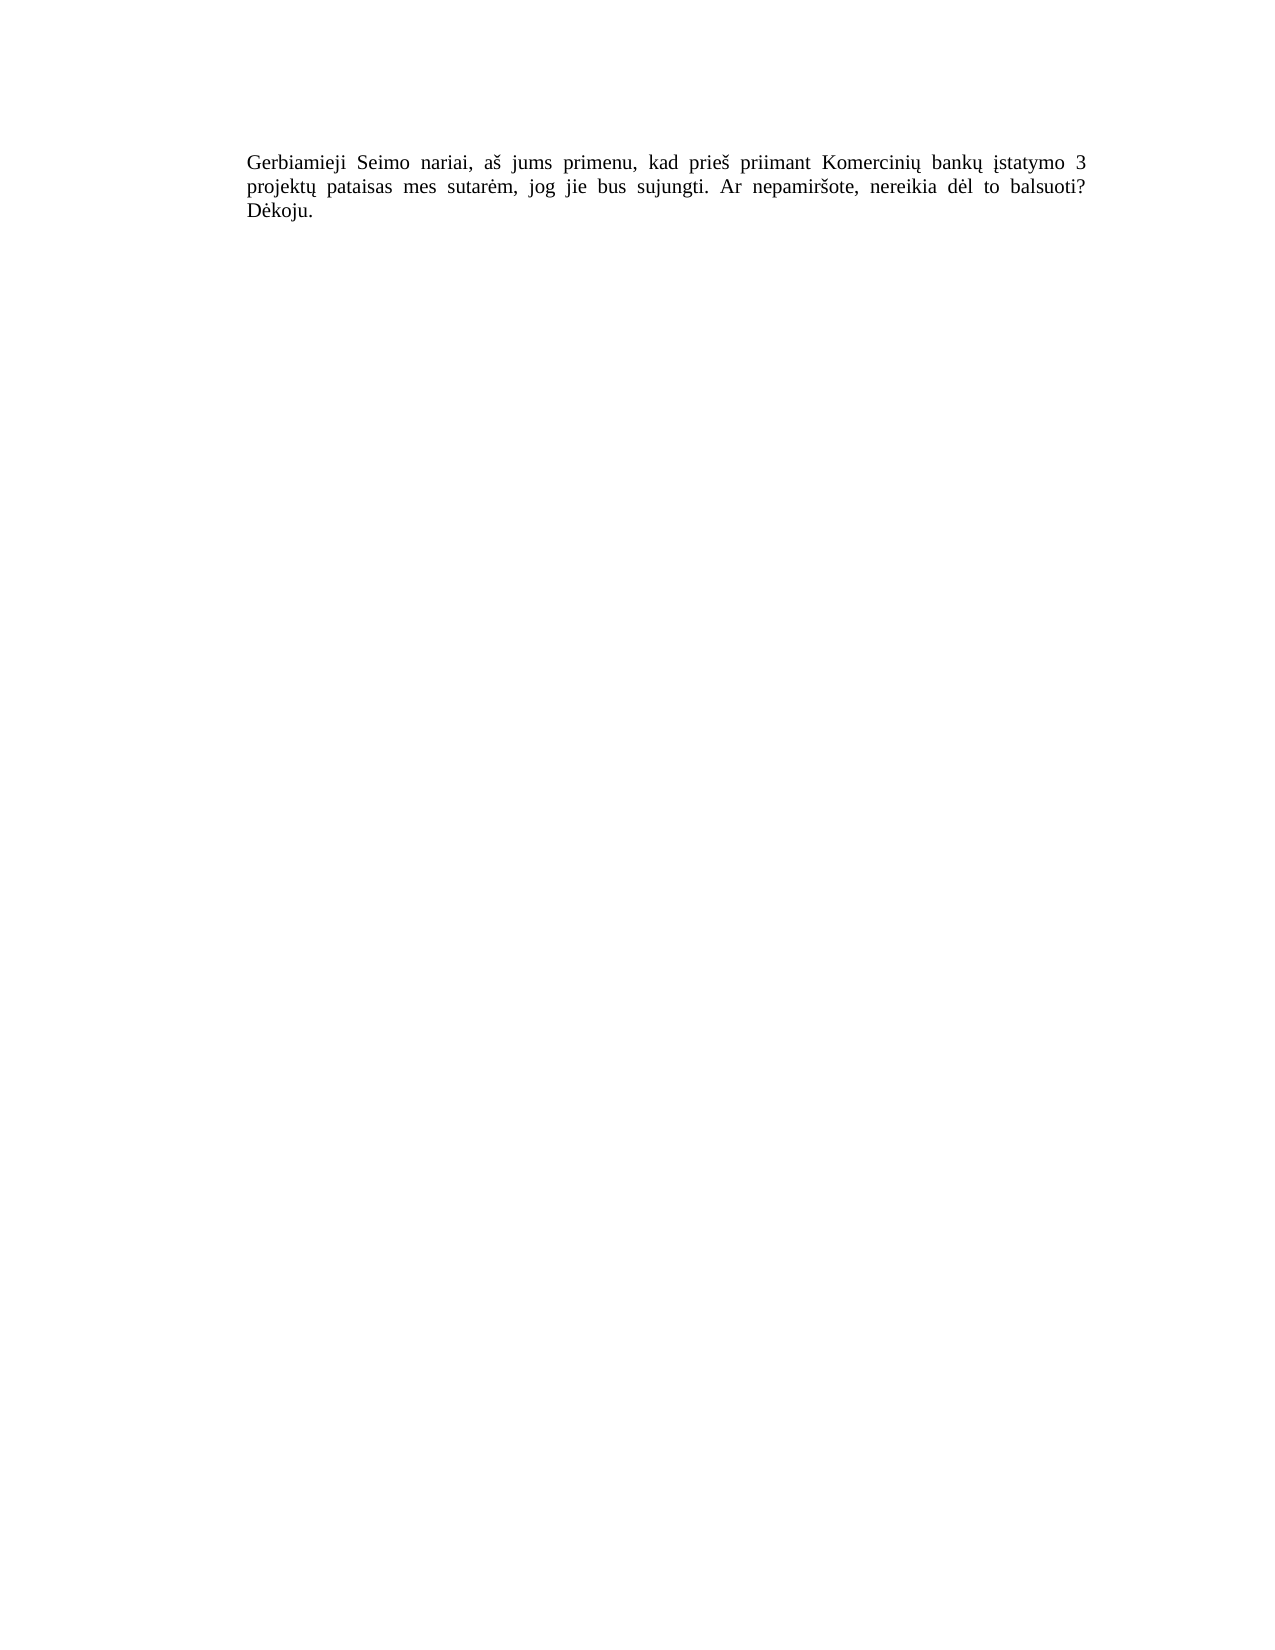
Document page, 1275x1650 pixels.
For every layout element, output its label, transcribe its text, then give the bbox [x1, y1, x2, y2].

text Gerbiamieji Seimo nariai, aš jums primenu, kad prieš priimant Komercinių bankų įstatymo 3 projektų pataisas mes sutarėm, jog jie bus sujungti. Ar nepamiršote, nereikia dėl to balsuoti? Dėkoju. [247, 150, 1087, 222]
